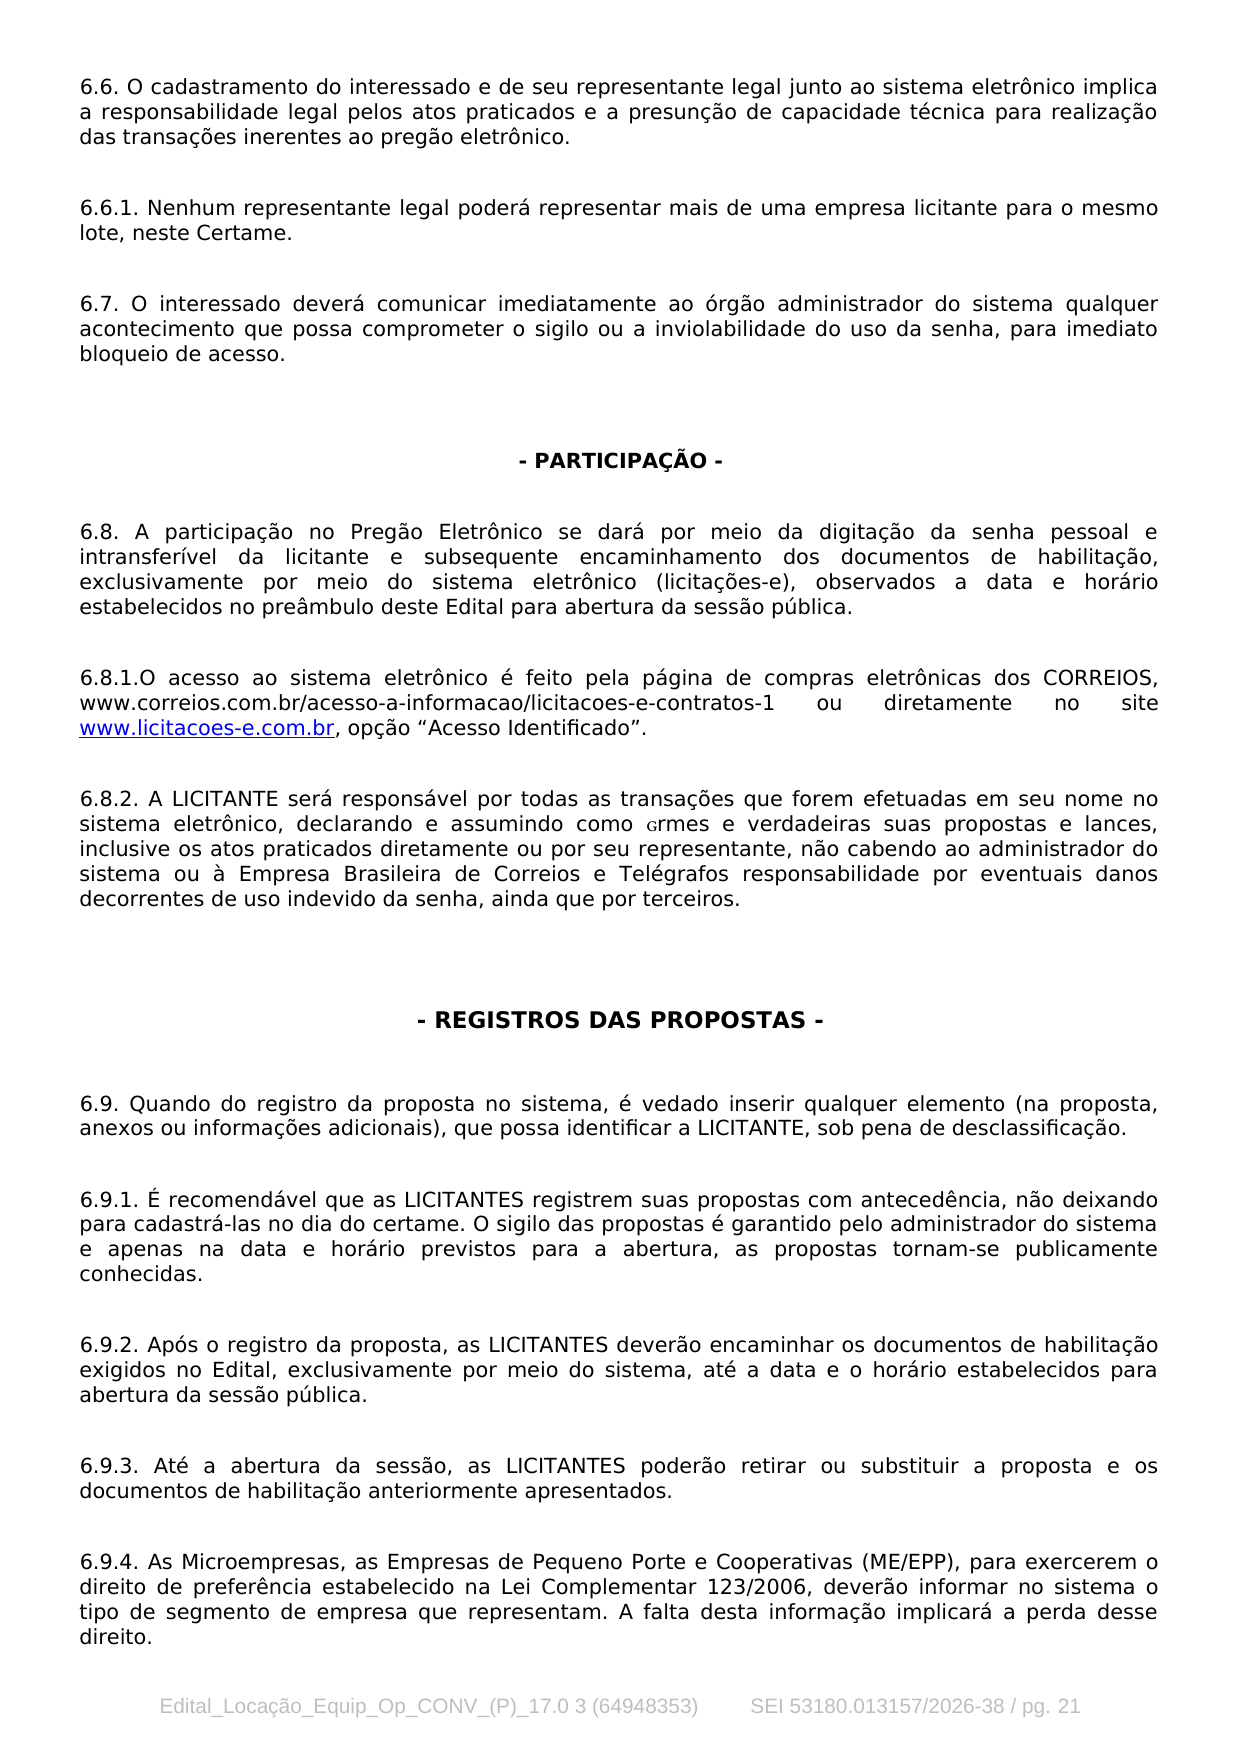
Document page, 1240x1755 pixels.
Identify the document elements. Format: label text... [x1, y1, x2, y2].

text 6.9. Quando do registro da proposta no sistema, é vedado inserir qualquer elemento (na proposta, anexos ou informações adicionais), que possa identificar a LICITANTE, sob pena de desclassificação. [79, 1092, 1160, 1141]
text 6.9.1. É recomendável que as LICITANTES registrem suas propostas com antecedência, não deixando para cadastrá-las no dia do certame. O sigilo das propostas é garantido pelo administrador do sistema e apenas na data e horário previstos para a abertura, as propostas tornam-se publicamente conhecidas. [79, 1188, 1160, 1287]
subtitle - REGISTROS DAS PROPOSTAS - [81, 1007, 1159, 1034]
text 6.6.1. Nenhum representante legal poderá representar mais de uma empresa licitante para o mesmo lote, neste Certame. [79, 196, 1160, 245]
text 6.9.4. As Microempresas, as Empresas de Pequeno Porte e Cooperativas (ME/EPP), para exercerem o direito de preferência estabelecido na Lei Complementar 123/2006, deverão informar no sistema o tipo de segmento de empresa que representam. A falta desta informação implicará a perda desse direito. [79, 1550, 1160, 1649]
text 6.8.1.O acesso ao sistema eletrônico é feito pela página de compras eletrônicas dos CORREIOS, www.correios.com.br/acesso-a-informacao/licitacoes-e-contratos-1 ou diretamente no site www.licitacoes-e.com.br, opção “Acesso Identificado”. [79, 666, 1160, 740]
text 6.9.2. Após o registro da proposta, as LICITANTES deverão encaminhar os documentos de habilitação exigidos no Edital, exclusivamente por meio do sistema, até a data e o horário estabelecidos para abertura da sessão pública. [79, 1333, 1160, 1407]
text 6.8. A participação no Pregão Eletrônico se dará por meio da digitação da senha pessoal e intransferível da licitante e subsequente encaminhamento dos documentos de habilitação, exclusivamente por meio do sistema eletrônico (licitações-e), observados a data e horário estabelecidos no preâmbulo deste Edital para abertura da sessão pública. [79, 520, 1160, 619]
text 6.9.3. Até a abertura da sessão, as LICITANTES poderão retirar ou substituir a proposta e os documentos de habilitação anteriormente apresentados. [79, 1454, 1160, 1503]
text 6.8.2. A LICITANTE será responsável por todas as transações que forem efetuadas em seu nome no sistema eletrônico, declarando e assumindo como rmes e verdadeiras suas propostas e lances, inclusive os atos praticados diretamente ou por seu representante, não cabendo ao administrador do sistema ou à Empresa Brasileira de Correios e Telégrafos responsabilidade por eventuais danos decorrentes de uso indevido da senha, ainda que por terceiros. [79, 787, 1160, 911]
text 6.6. O cadastramento do interessado e de seu representante legal junto ao sistema eletrônico implica a responsabilidade legal pelos atos praticados e a presunção de capacidade técnica para realização das transações inerentes ao pregão eletrônico. [79, 75, 1160, 149]
text 6.7. O interessado deverá comunicar imediatamente ao órgão administrador do sistema qualquer acontecimento que possa comprometer o sigilo ou a inviolabilidade do uso da senha, para imediato bloqueio de acesso. [79, 292, 1160, 366]
subtitle - PARTICIPAÇÃO - [84, 449, 1157, 473]
